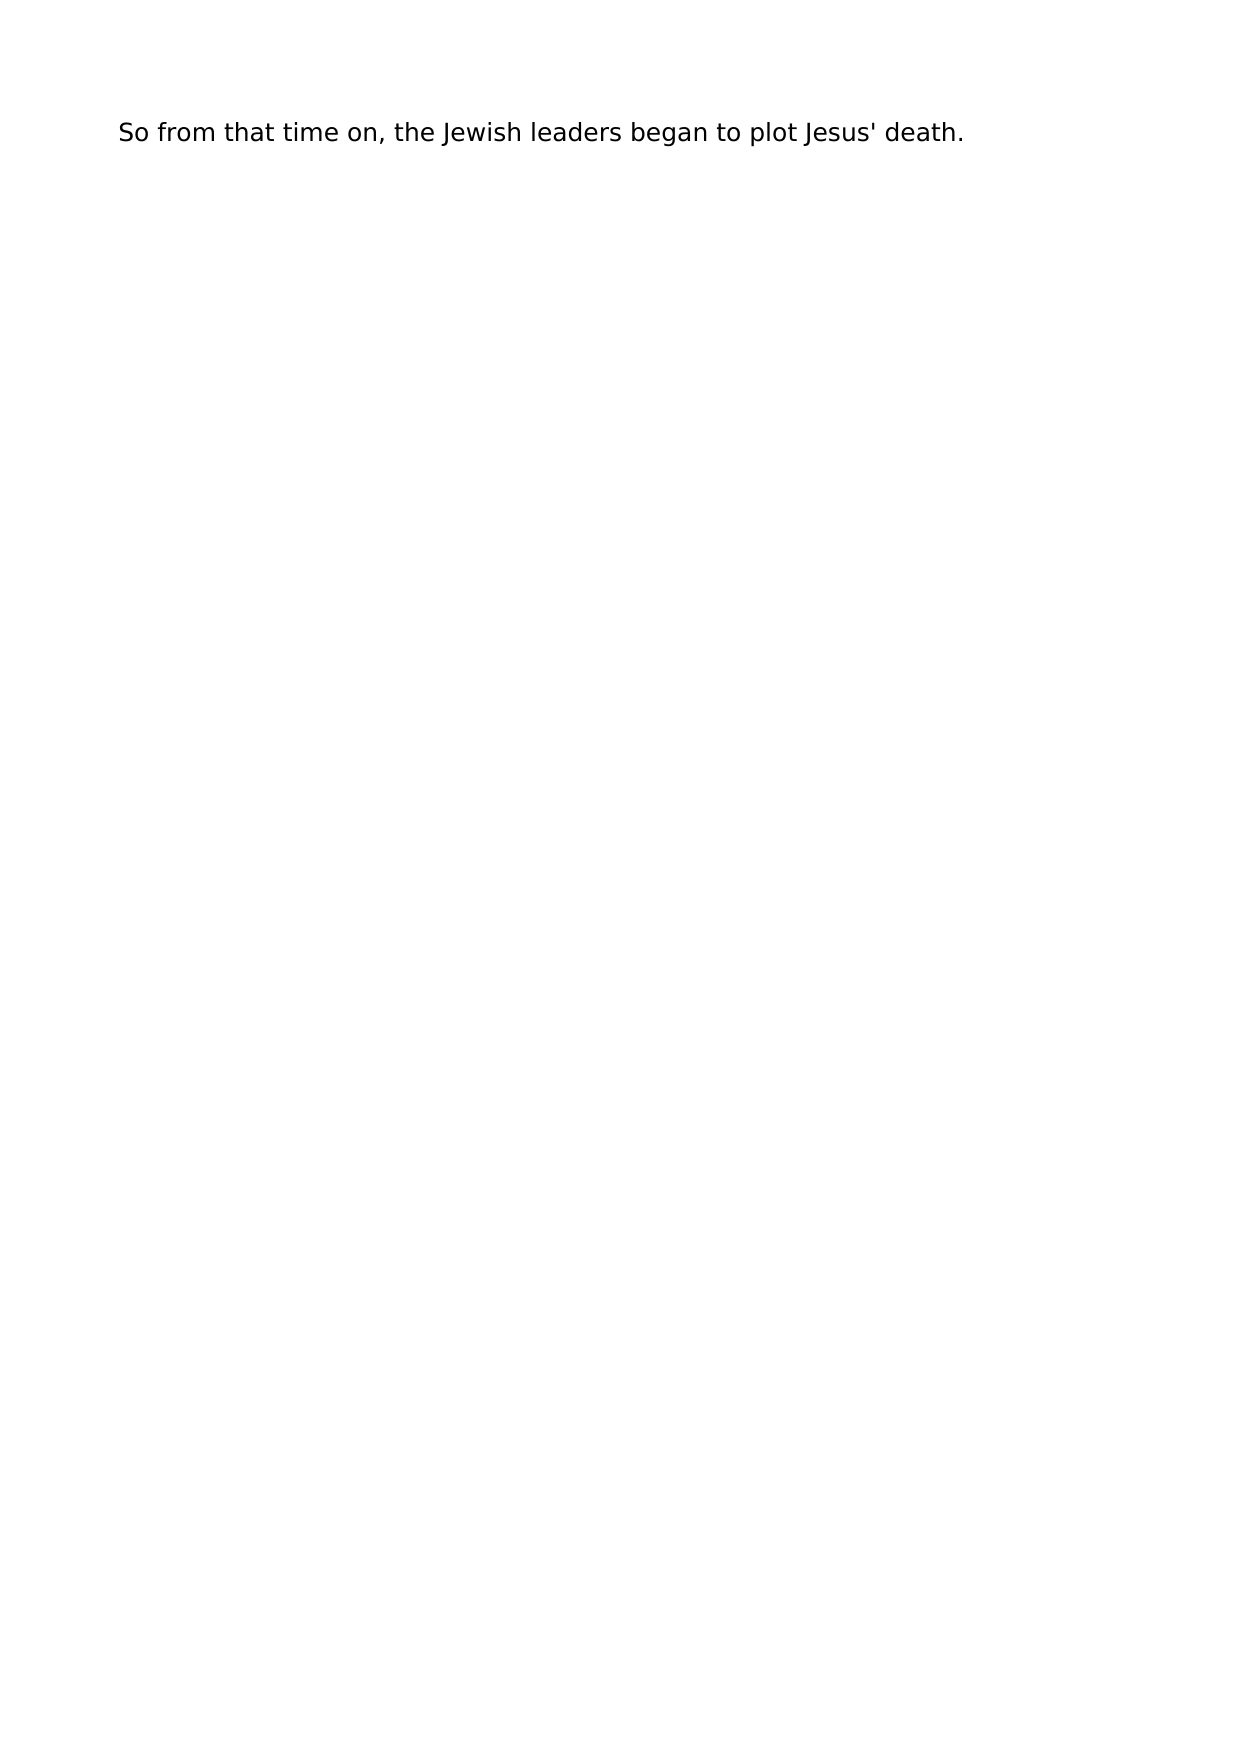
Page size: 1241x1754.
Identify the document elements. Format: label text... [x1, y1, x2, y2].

text So from that time on, the Jewish leaders began to plot Jesus' death. [118, 118, 1122, 147]
